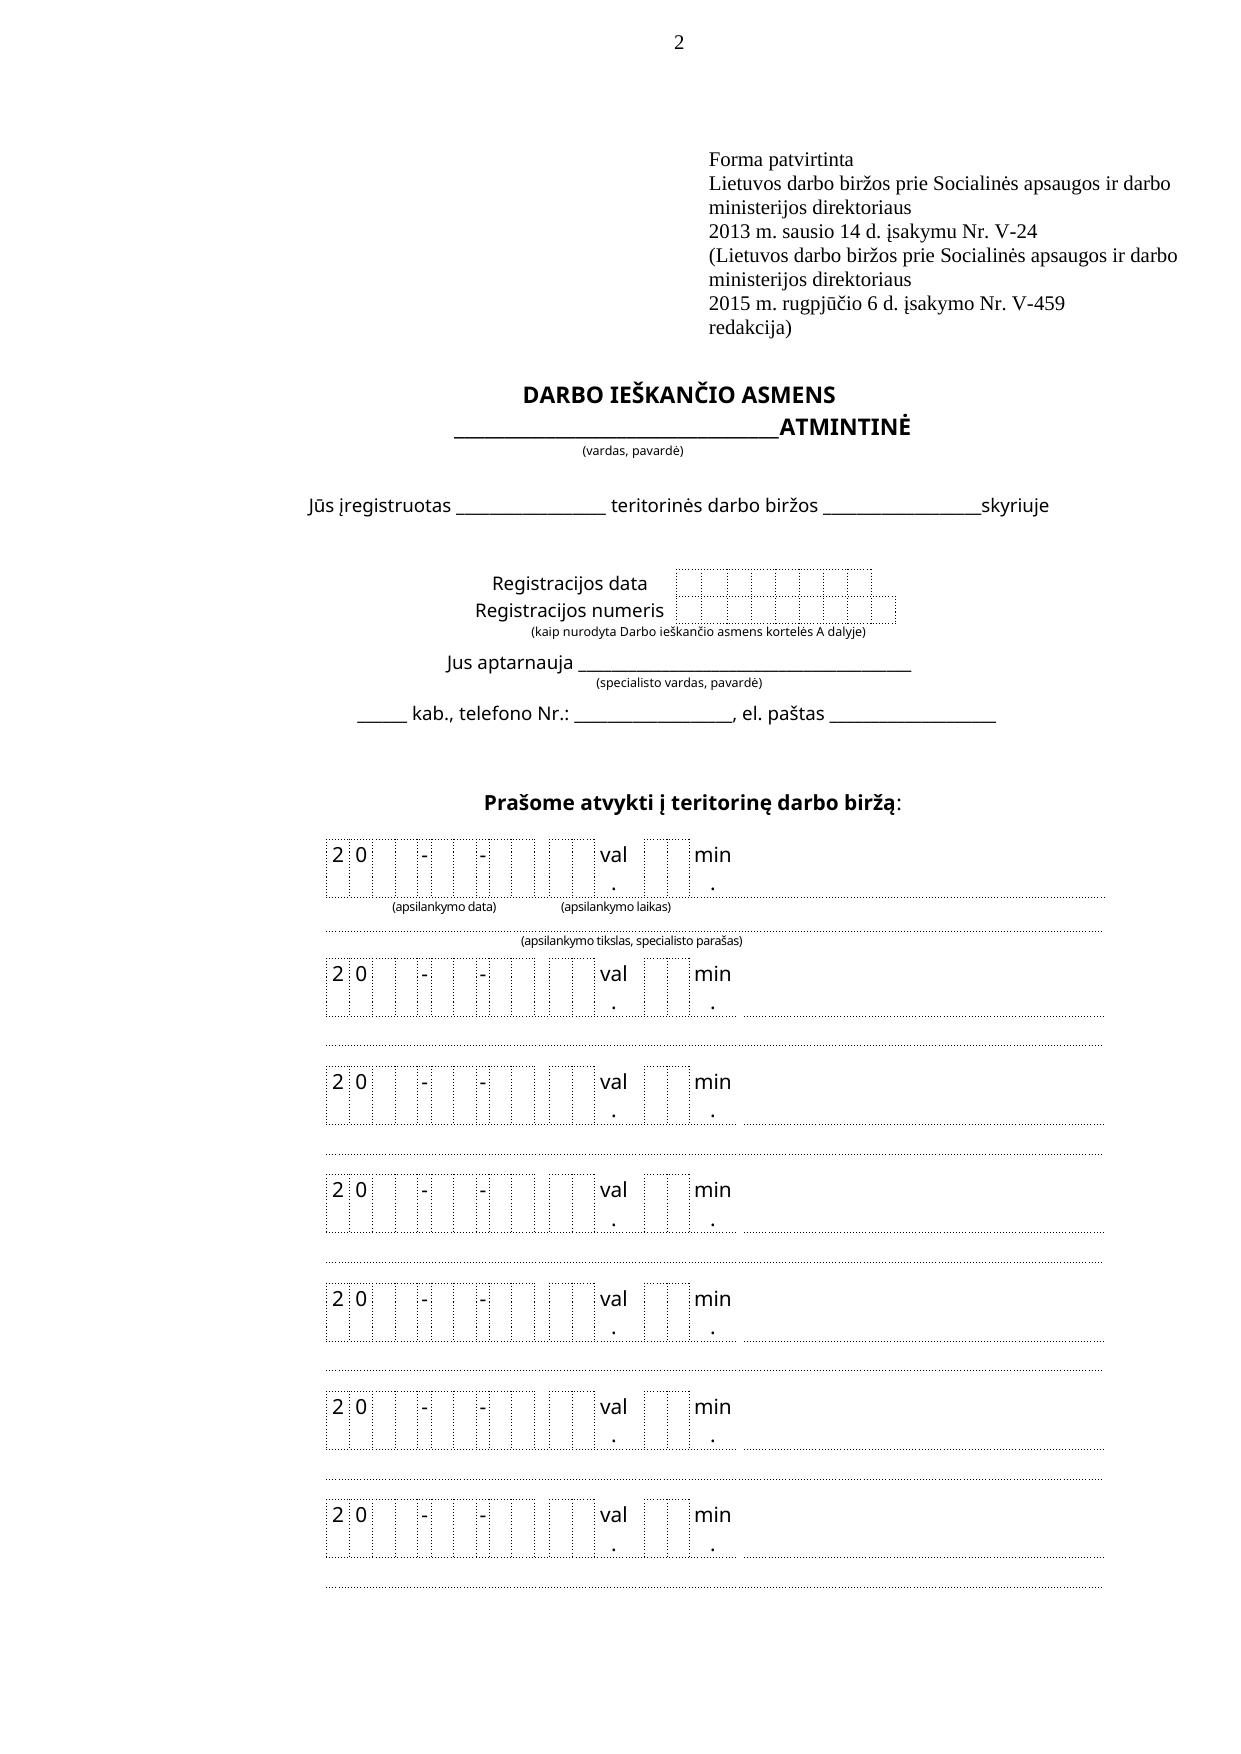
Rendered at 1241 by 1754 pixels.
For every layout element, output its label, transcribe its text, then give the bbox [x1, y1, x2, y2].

table_header [431, 839, 453, 897]
table_cell - [418, 1066, 431, 1124]
table_cell [744, 1232, 926, 1262]
table_header [727, 569, 751, 596]
table_cell [454, 1283, 476, 1341]
table_cell [736, 1449, 743, 1478]
table_header [572, 839, 594, 897]
text Jūs įregistruotas __________________ teritorinės darbo biržos ___________________skyriuje [177, 493, 1181, 518]
table_cell 2 [326, 1174, 349, 1232]
table_cell min. [690, 1391, 736, 1449]
table_cell 0 [349, 958, 373, 1016]
table_header [633, 839, 644, 897]
table_cell [454, 1066, 476, 1124]
table_cell [926, 1370, 1104, 1391]
table_cell [326, 1370, 926, 1391]
table_cell [326, 1479, 926, 1499]
table_cell [736, 897, 743, 931]
table_cell [431, 1391, 453, 1449]
table_cell [395, 1283, 417, 1341]
table_cell [926, 1391, 1104, 1449]
table_cell 2 [326, 1066, 349, 1124]
table_cell [744, 1499, 926, 1557]
text (kaip nurodyta Darbo ieškančio asmens kortelės A dalyje) [177, 623, 1181, 649]
table_cell 2 [326, 1391, 349, 1449]
table_cell [926, 1479, 1104, 1499]
table_cell [926, 1174, 1104, 1232]
table_cell - [418, 1499, 431, 1557]
table_cell [512, 1391, 534, 1449]
table_cell [534, 1283, 549, 1341]
table_cell [736, 1232, 743, 1262]
table_cell [534, 958, 549, 1016]
table_cell [751, 596, 775, 622]
table_cell [550, 1174, 572, 1232]
table_cell 2 [326, 1499, 349, 1557]
text (vardas, pavardė) [420, 442, 1181, 467]
table_cell [667, 1391, 689, 1449]
table_cell [645, 1499, 667, 1557]
table_header [667, 839, 689, 897]
table_cell [326, 1587, 926, 1608]
table_cell [550, 1283, 572, 1341]
table_header 0 [349, 839, 373, 897]
table_cell [395, 1391, 417, 1449]
table_cell [744, 897, 926, 931]
table_header - [418, 839, 431, 897]
table_cell [633, 1283, 644, 1341]
table_cell [645, 1066, 667, 1124]
table_cell (apsilankymo tikslas, specialisto parašas) [326, 931, 926, 958]
text Prašome atvykti į teritorinę darbo biržą: [177, 788, 1181, 816]
table_cell [633, 1174, 644, 1232]
table_cell min. [690, 1499, 736, 1557]
table_cell [736, 1499, 743, 1557]
table_cell [926, 1045, 1104, 1066]
table_cell [373, 1283, 395, 1341]
table_cell [373, 1391, 395, 1449]
table_header [799, 569, 823, 596]
table_cell val. [595, 1174, 633, 1232]
table_cell 0 [349, 1174, 373, 1232]
table_cell [736, 1174, 743, 1232]
table_cell [676, 596, 702, 622]
table_cell [489, 1174, 512, 1232]
table_cell [744, 958, 926, 1016]
table_cell [633, 1066, 644, 1124]
table_cell [373, 958, 395, 1016]
table_cell [744, 1066, 926, 1124]
table_cell 2 [326, 958, 349, 1016]
table_cell val. [595, 1499, 633, 1557]
table_cell [431, 958, 453, 1016]
table_cell [326, 1449, 736, 1478]
table_cell 0 [349, 1391, 373, 1449]
table_cell val. [595, 1283, 633, 1341]
table_cell [572, 1499, 594, 1557]
table_cell [926, 1124, 1104, 1153]
table_header Registracijos data [463, 569, 676, 596]
table_cell 0 [349, 1499, 373, 1557]
table_header [847, 569, 871, 596]
table_cell [326, 1124, 736, 1153]
table_header [395, 839, 417, 897]
table_cell [633, 1391, 644, 1449]
table_cell - [476, 1391, 489, 1449]
table_cell [454, 1391, 476, 1449]
text (Lietuvos darbo biržos prie Socialinės apsaugos ir darbo ministerijos direktoriaus [709, 243, 1181, 291]
table_cell [736, 1124, 743, 1153]
table_cell - [418, 1283, 431, 1341]
table_cell [633, 1499, 644, 1557]
table_cell [373, 1499, 395, 1557]
table_cell val. [595, 958, 633, 1016]
table_header [775, 569, 799, 596]
table_cell - [476, 1066, 489, 1124]
table_cell [431, 1174, 453, 1232]
table_cell [572, 1174, 594, 1232]
table_cell [744, 1016, 926, 1045]
table_cell [512, 1066, 534, 1124]
text ______ kab., telefono Nr.: ___________________, el. paštas ____________________ [177, 700, 1181, 734]
table_cell [373, 1174, 395, 1232]
table_cell [431, 1066, 453, 1124]
table_cell [926, 1283, 1104, 1341]
table_cell - [418, 1174, 431, 1232]
table_header [751, 569, 775, 596]
table_cell [326, 1262, 926, 1283]
table_cell [926, 1232, 1104, 1262]
table_cell [744, 1557, 926, 1587]
table_cell [744, 1341, 926, 1370]
table_cell [326, 1557, 736, 1587]
table_cell min. [690, 1174, 736, 1232]
table_header [676, 569, 702, 596]
table_cell [534, 1174, 549, 1232]
table_cell [550, 1066, 572, 1124]
table_cell [736, 1391, 743, 1449]
table_cell [489, 1499, 512, 1557]
table_header [744, 839, 926, 897]
table_cell [736, 958, 743, 1016]
table_cell [512, 1499, 534, 1557]
table_cell [926, 1154, 1104, 1174]
table_cell [926, 1341, 1104, 1370]
table_cell - [476, 1283, 489, 1341]
table_header [550, 839, 572, 897]
table_cell [395, 1066, 417, 1124]
table_cell [572, 1066, 594, 1124]
table_cell [489, 1391, 512, 1449]
table_header [373, 839, 395, 897]
table_cell [489, 958, 512, 1016]
text Jus aptarnauja ________________________________________ [177, 649, 1181, 674]
table_cell [534, 1066, 549, 1124]
table_header [645, 839, 667, 897]
table_cell [727, 596, 751, 622]
table_cell [512, 958, 534, 1016]
table_cell [395, 958, 417, 1016]
table_cell [775, 596, 799, 622]
table_cell [667, 1066, 689, 1124]
table_cell [847, 596, 871, 622]
table_cell [395, 1499, 417, 1557]
table_header [823, 569, 847, 596]
text Forma patvirtinta [709, 147, 1181, 171]
table_header [702, 569, 727, 596]
table_header [534, 839, 549, 897]
table_cell [550, 1391, 572, 1449]
table_cell min. [690, 1066, 736, 1124]
table_cell val. [595, 1066, 633, 1124]
text ________________________________ATMINTINĖ [177, 410, 1181, 442]
table_cell [395, 1174, 417, 1232]
text 2013 m. sausio 14 d. įsakymu Nr. V-24 [709, 219, 1181, 243]
table_cell [736, 1283, 743, 1341]
table_cell [926, 958, 1104, 1016]
table_cell 2 [326, 1283, 349, 1341]
table_cell [326, 1016, 736, 1045]
table_cell [799, 596, 823, 622]
table_cell [645, 1283, 667, 1341]
table_cell [645, 1174, 667, 1232]
table_cell - [476, 1174, 489, 1232]
table_cell [550, 1499, 572, 1557]
table_cell [667, 1174, 689, 1232]
table_cell [326, 1232, 736, 1262]
text (specialisto vardas, pavardė) [177, 674, 1181, 700]
table_cell [489, 1066, 512, 1124]
table_cell [550, 958, 572, 1016]
table_header - [476, 839, 489, 897]
table_cell [871, 596, 895, 622]
table_cell [926, 1449, 1104, 1478]
table_cell [645, 958, 667, 1016]
table_cell [926, 1016, 1104, 1045]
table_cell [926, 1066, 1104, 1124]
table_cell [736, 1066, 743, 1124]
table_cell [667, 958, 689, 1016]
table_cell [572, 1283, 594, 1341]
table_cell [736, 1016, 743, 1045]
table_cell [736, 1557, 743, 1587]
table_header [512, 839, 534, 897]
table_cell [702, 596, 727, 622]
text 2015 m. rugpjūčio 6 d. įsakymo Nr. V-459 [709, 291, 1181, 315]
table_cell [744, 1449, 926, 1478]
table_header [871, 569, 895, 596]
table_cell [431, 1283, 453, 1341]
table_cell val. [595, 1391, 633, 1449]
table_cell [489, 1283, 512, 1341]
table_cell [534, 1499, 549, 1557]
text redakcija) [709, 315, 1181, 339]
table_cell [744, 1174, 926, 1232]
table_cell [926, 1499, 1104, 1557]
table_cell [326, 1341, 736, 1370]
table_cell [431, 1499, 453, 1557]
table_cell [454, 1174, 476, 1232]
table_cell [454, 958, 476, 1016]
table_cell [926, 1587, 1104, 1608]
table_cell [926, 897, 1104, 931]
table_cell [926, 1557, 1104, 1587]
table_cell [736, 1341, 743, 1370]
table_cell [926, 1262, 1104, 1283]
text Lietuvos darbo biržos prie Socialinės apsaugos ir darbo ministerijos direktoriaus [709, 171, 1181, 219]
table_cell [572, 958, 594, 1016]
table_cell [667, 1283, 689, 1341]
table_cell min. [690, 1283, 736, 1341]
table_cell [645, 1391, 667, 1449]
table_cell - [476, 958, 489, 1016]
table_cell [572, 1391, 594, 1449]
table_cell - [418, 958, 431, 1016]
table_cell Registracijos numeris [463, 596, 676, 622]
table_cell - [476, 1499, 489, 1557]
table_header [736, 839, 743, 897]
table_cell [512, 1283, 534, 1341]
table_header min. [690, 839, 736, 897]
table_cell 0 [349, 1066, 373, 1124]
table_cell [667, 1499, 689, 1557]
table_cell [534, 1391, 549, 1449]
table_header 2 [326, 839, 349, 897]
table_cell [744, 1124, 926, 1153]
table_cell [326, 1154, 926, 1174]
table_cell [633, 958, 644, 1016]
table_cell - [418, 1391, 431, 1449]
table_header [489, 839, 512, 897]
table_cell (apsilankymo data) (apsilankymo laikas) [326, 897, 736, 931]
table_cell 0 [349, 1283, 373, 1341]
table_cell min. [690, 958, 736, 1016]
table_header [454, 839, 476, 897]
table_cell [744, 1391, 926, 1449]
table_cell [326, 1045, 926, 1066]
table_header [926, 839, 1104, 897]
text DARBO IEŠKANČIO ASMENS [177, 379, 1181, 410]
table_cell [926, 931, 1104, 958]
table_cell [454, 1499, 476, 1557]
table_cell [512, 1174, 534, 1232]
table_cell [823, 596, 847, 622]
table_cell [744, 1283, 926, 1341]
table_header val. [595, 839, 633, 897]
table_cell [373, 1066, 395, 1124]
